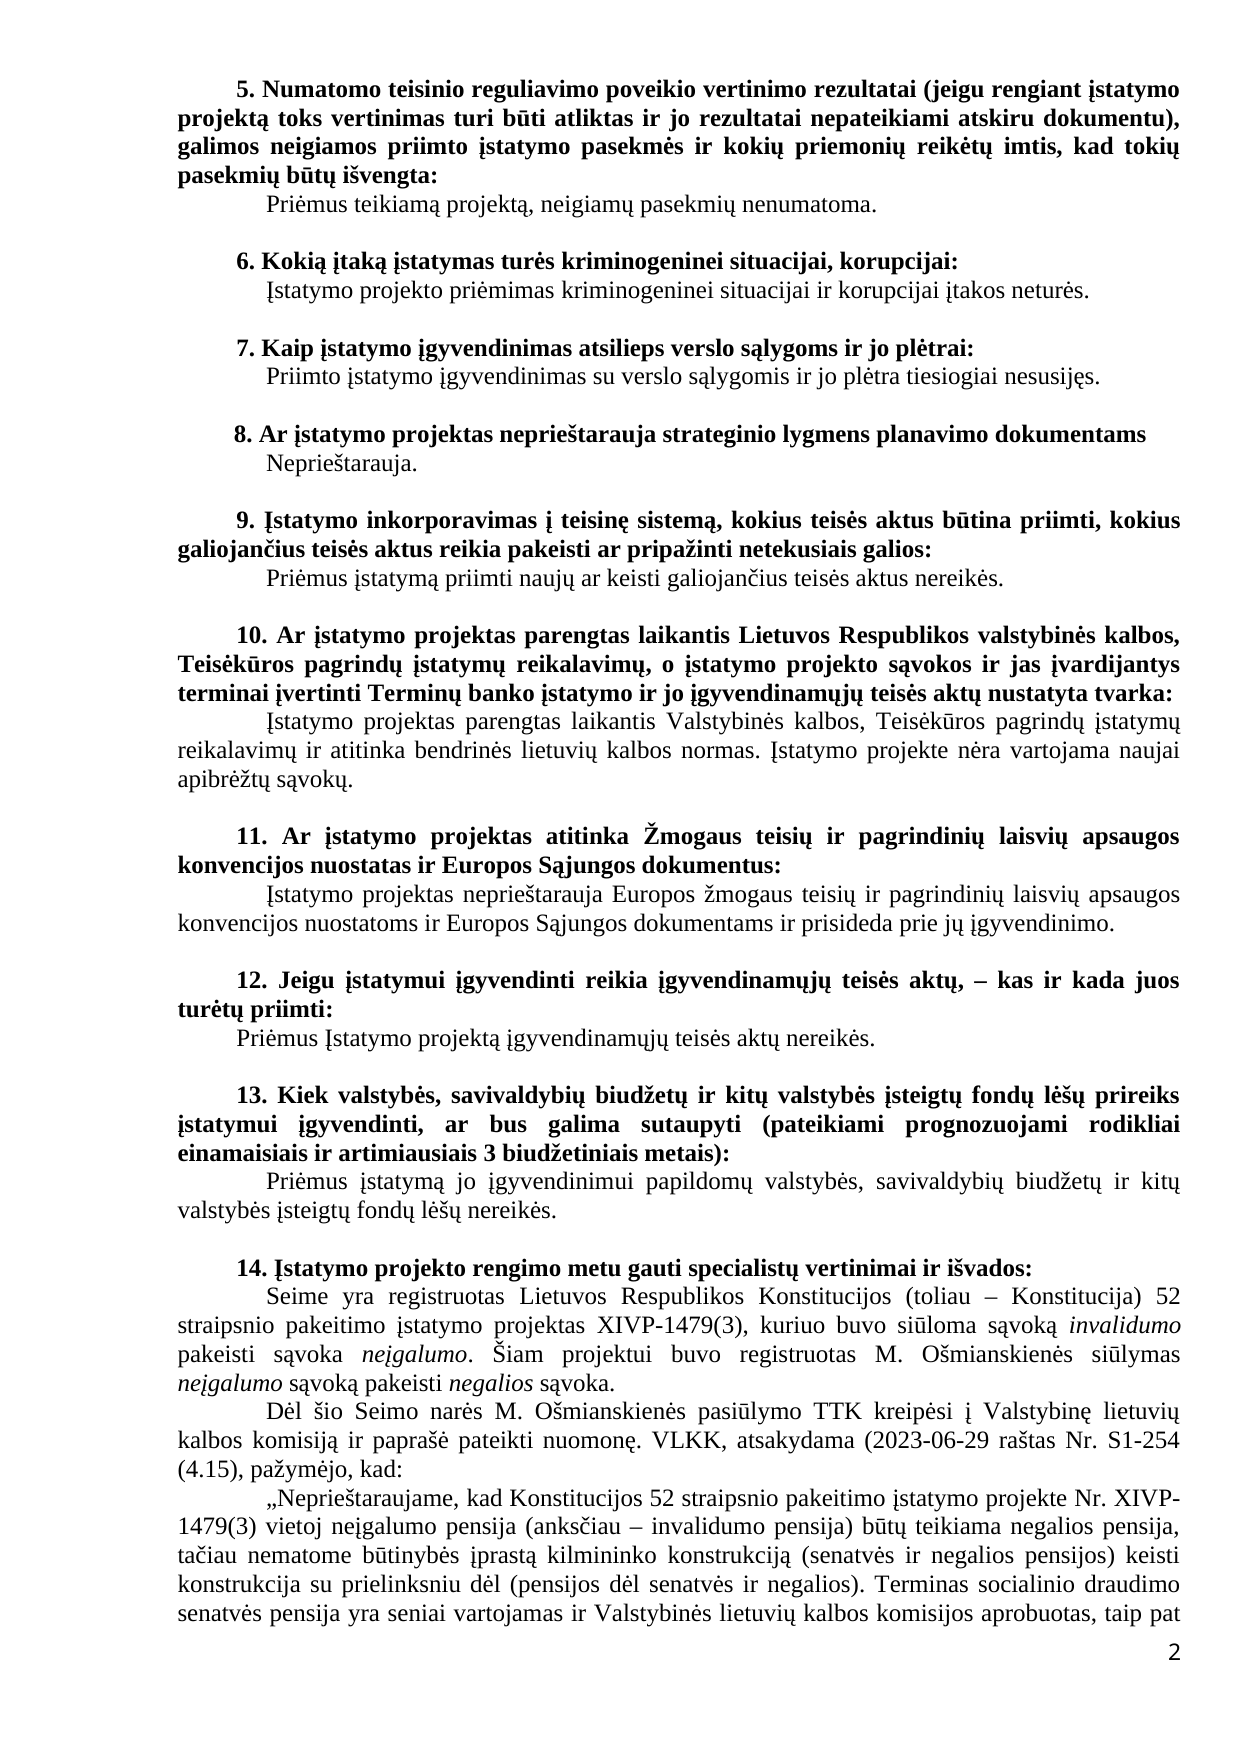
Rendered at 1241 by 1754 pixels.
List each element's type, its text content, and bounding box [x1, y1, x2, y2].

text Priimto įstatymo įgyvendinimas su verslo sąlygomis ir jo plėtra tiesiogiai nesusijęs. [177, 361, 1181, 390]
text 14. Įstatymo projekto rengimo metu gauti specialistų vertinimai ir išvados: [177, 1253, 1181, 1281]
text Seime yra registruotas Lietuvos Respublikos Konstitucijos (toliau – Konstitucija) 52 straipsnio pakeitimo įstatymo projektas XIVP-1479(3), kuriuo buvo siūloma sąvoką invalidumo pakeisti sąvoka neįgalumo. Šiam projektui buvo registruotas M. Ošmianskienės siūlymas neįgalumo sąvoką pakeisti negalios sąvoka. [177, 1281, 1181, 1396]
text 5. Numatomo teisinio reguliavimo poveikio vertinimo rezultatai (jeigu rengiant įstatymo projektą toks vertinimas turi būti atliktas ir jo rezultatai nepateikiami atskiru dokumentu), galimos neigiamos priimto įstatymo pasekmės ir kokių priemonių reikėtų imtis, kad tokių pasekmių būtų išvengta: [177, 74, 1181, 189]
text Įstatymo projekto priėmimas kriminogeninei situacijai ir korupcijai įtakos neturės. [196, 275, 1181, 304]
text 13. Kiek valstybės, savivaldybių biudžetų ir kitų valstybės įsteigtų fondų lėšų prireiks įstatymui įgyvendinti, ar bus galima sutaupyti (pateikiami prognozuojami rodikliai einamaisiais ir artimiausiais 3 biudžetiniais metais): [177, 1080, 1181, 1166]
text 6. Kokią įtaką įstatymas turės kriminogeninei situacijai, korupcijai: [196, 246, 1181, 275]
text 9. Įstatymo inkorporavimas į teisinę sistemą, kokius teisės aktus būtina priimti, kokius galiojančius teisės aktus reikia pakeisti ar pripažinti netekusiais galios: [177, 505, 1181, 563]
text Priėmus įstatymą priimti naujų ar keisti galiojančius teisės aktus nereikės. [196, 563, 1181, 591]
text Dėl šio Seimo narės M. Ošmianskienės pasiūlymo TTK kreipėsi į Valstybinę lietuvių kalbos komisiją ir paprašė pateikti nuomonę. VLKK, atsakydama (2023-06-29 raštas Nr. S1-254 (4.15), pažymėjo, kad: [177, 1396, 1181, 1483]
text 10. Ar įstatymo projektas parengtas laikantis Lietuvos Respublikos valstybinės kalbos, Teisėkūros pagrindų įstatymų reikalavimų, o įstatymo projekto sąvokos ir jas įvardijantys terminai įvertinti Terminų banko įstatymo ir jo įgyvendinamųjų teisės aktų nustatyta tvarka: [177, 620, 1181, 706]
text Priėmus įstatymą jo įgyvendinimui papildomų valstybės, savivaldybių biudžetų ir kitų valstybės įsteigtų fondų lėšų nereikės. [177, 1166, 1181, 1224]
text 8. Ar įstatymo projektas neprieštarauja strateginio lygmens planavimo dokumentams [177, 419, 1181, 448]
text Įstatymo projektas neprieštarauja Europos žmogaus teisių ir pagrindinių laisvių apsaugos konvencijos nuostatoms ir Europos Sąjungos dokumentams ir prisideda prie jų įgyvendinimo. [177, 879, 1181, 936]
text 7. Kaip įstatymo įgyvendinimas atsilieps verslo sąlygoms ir jo plėtrai: [177, 333, 1181, 361]
text Priėmus Įstatymo projektą įgyvendinamųjų teisės aktų nereikės. [177, 1023, 1181, 1051]
text 11. Ar įstatymo projektas atitinka Žmogaus teisių ir pagrindinių laisvių apsaugos konvencijos nuostatas ir Europos Sąjungos dokumentus: [177, 821, 1181, 879]
text 12. Jeigu įstatymui įgyvendinti reikia įgyvendinamųjų teisės aktų, – kas ir kada juos turėtų priimti: [177, 965, 1181, 1023]
text „Neprieštaraujame, kad Konstitucijos 52 straipsnio pakeitimo įstatymo projekte Nr. XIVP-1479(3) vietoj neįgalumo pensija (anksčiau – invalidumo pensija) būtų teikiama negalios pensija, tačiau nematome būtinybės įprastą kilmininko konstrukciją (senatvės ir negalios pensijos) keisti konstrukcija su prielinksniu dėl (pensijos dėl senatvės ir negalios). Terminas socialinio draudimo senatvės pensija yra seniai vartojamas ir Valstybinės lietuvių kalbos komisijos aprobuotas, taip pat [177, 1483, 1181, 1626]
text Priėmus teikiamą projektą, neigiamų pasekmių nenumatoma. [196, 189, 1181, 218]
text Neprieštarauja. [196, 448, 1181, 476]
text Įstatymo projektas parengtas laikantis Valstybinės kalbos, Teisėkūros pagrindų įstatymų reikalavimų ir atitinka bendrinės lietuvių kalbos normas. Įstatymo projekte nėra vartojama naujai apibrėžtų sąvokų. [177, 706, 1181, 793]
